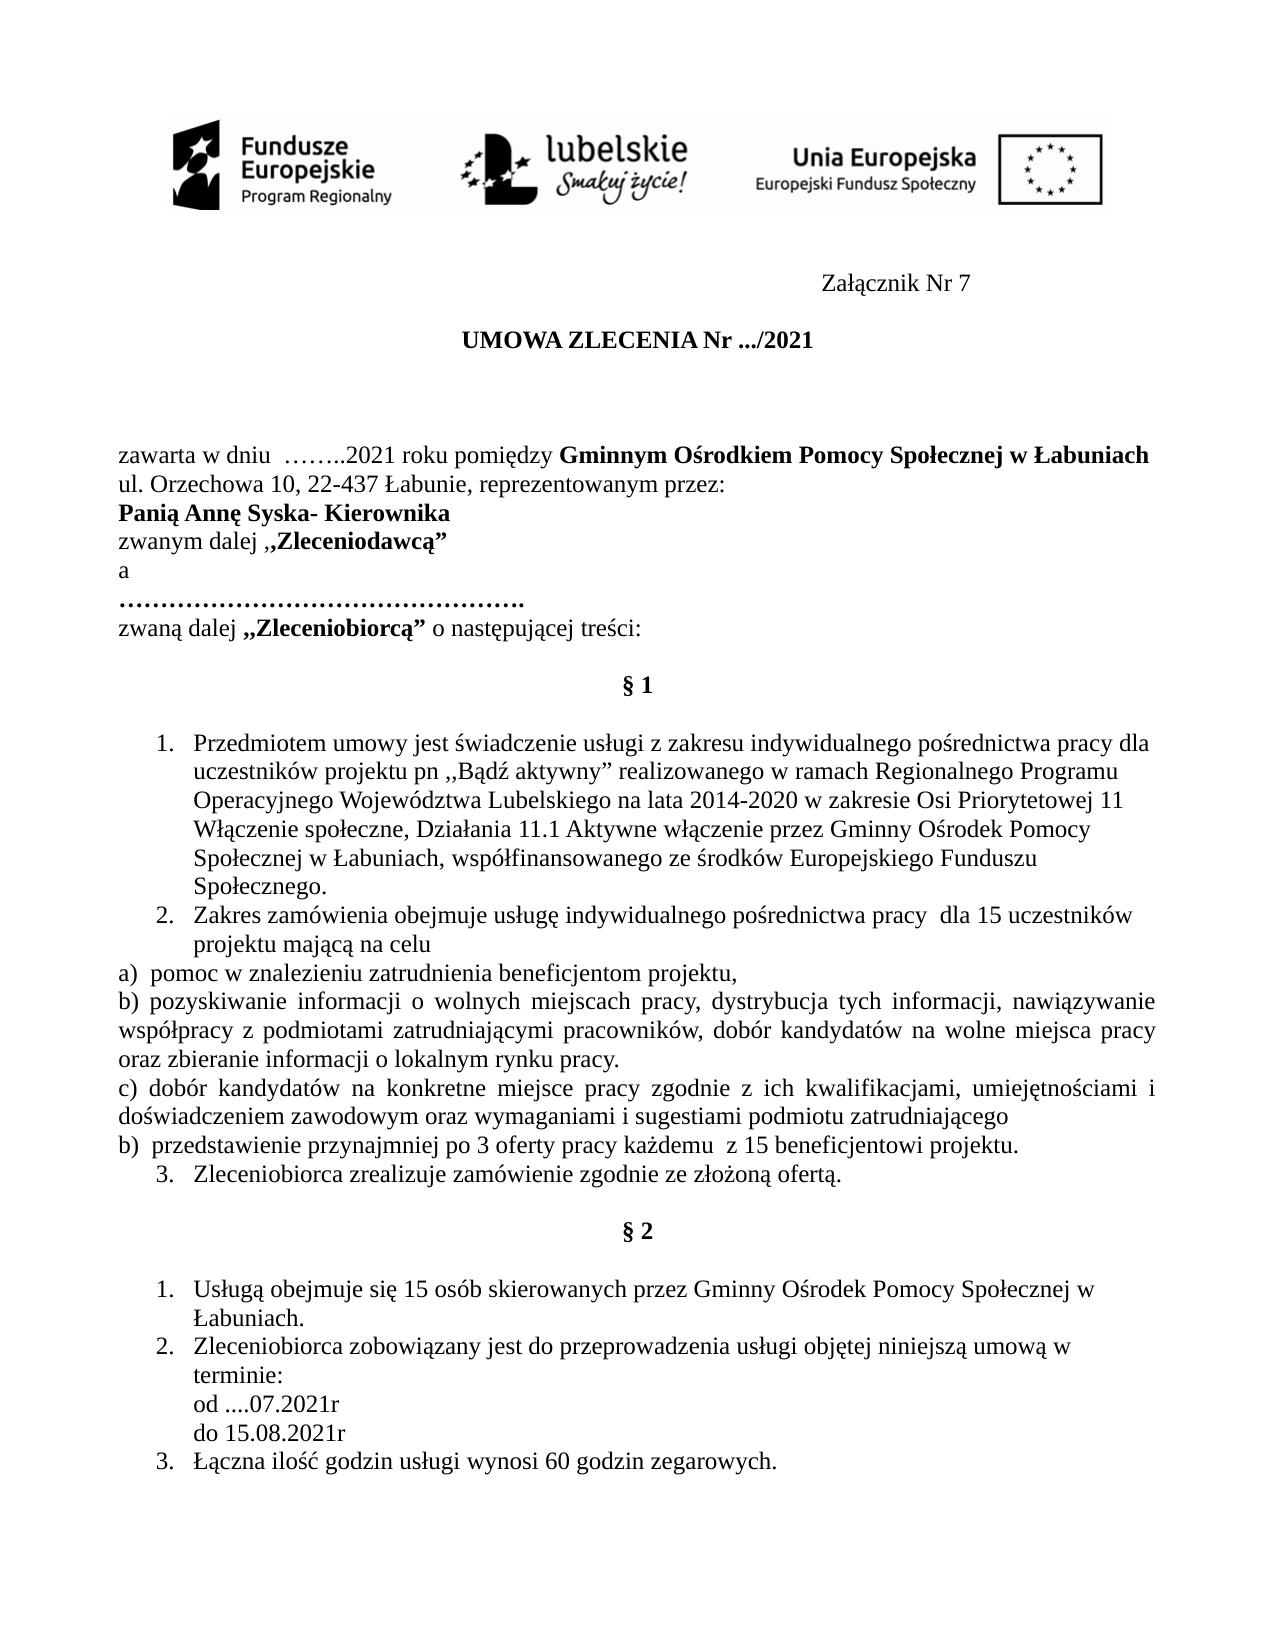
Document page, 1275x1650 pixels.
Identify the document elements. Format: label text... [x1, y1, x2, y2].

list Zleceniobiorca zobowiązany jest do przeprowadzenia usługi objętej niniejszą umową w terminie: [156, 1331, 1157, 1389]
list do 15.08.2021r [156, 1418, 1157, 1446]
list Zleceniobiorca zrealizuje zamówienie zgodnie ze złożoną ofertą. [156, 1159, 1157, 1188]
picture [165, 118, 1110, 210]
text a) pomoc w znalezieniu zatrudnienia beneficjentom projektu, [118, 958, 1157, 986]
list od ....07.2021r [156, 1389, 1157, 1418]
text Panią Annę Syska- Kierownika [118, 498, 1157, 526]
text zwanym dalej ,,Zleceniodawcą” [118, 526, 1157, 555]
text zwaną dalej ,,Zleceniobiorcą” o następującej treści: [118, 613, 1157, 641]
text c) dobór kandydatów na konkretne miejsce pracy zgodnie z ich kwalifikacjami, umiejętnościami i doświadczeniem zawodowym oraz wymaganiami i sugestiami podmiotu zatrudniającego [118, 1073, 1157, 1130]
list Przedmiotem umowy jest świadczenie usługi z zakresu indywidualnego pośrednictwa pracy dla uczestników projektu pn ,,Bądź aktywny” realizowanego w ramach Regionalnego Programu Operacyjnego Województwa Lubelskiego na lata 2014-2020 w zakresie Osi Priorytetowej 11 Włączenie społeczne, Działania 11.1 Aktywne włączenie przez Gminny Ośrodek Pomocy Społecznej w Łabuniach, współfinansowanego ze środków Europejskiego Funduszu Społecznego. [156, 728, 1157, 900]
text a [118, 555, 1157, 584]
list Łączna ilość godzin usługi wynosi 60 godzin zegarowych. [156, 1446, 1157, 1475]
text § 2 [118, 1216, 1157, 1245]
text b) pozyskiwanie informacji o wolnych miejscach pracy, dystrybucja tych informacji, nawiązywanie współpracy z podmiotami zatrudniającymi pracowników, dobór kandydatów na wolne miejsca pracy oraz zbieranie informacji o lokalnym rynku pracy. [118, 986, 1157, 1073]
text § 1 [118, 670, 1157, 699]
text …………………………………………. [118, 584, 1157, 613]
list Zakres zamówienia obejmuje usługę indywidualnego pośrednictwa pracy dla 15 uczestników projektu mającą na celu [156, 900, 1157, 958]
list Usługą obejmuje się 15 osób skierowanych przez Gminny Ośrodek Pomocy Społecznej w Łabuniach. [156, 1274, 1157, 1331]
text b) przedstawienie przynajmniej po 3 oferty pracy każdemu z 15 beneficjentowi projektu. [118, 1130, 1157, 1159]
text Załącznik Nr 7 [118, 268, 1157, 296]
text zawarta w dniu ……..2021 roku pomiędzy Gminnym Ośrodkiem Pomocy Społecznej w Łabuniach ul. Orzechowa 10, 22-437 Łabunie, reprezentowanym przez: [118, 440, 1157, 498]
text UMOWA ZLECENIA Nr .../2021 [118, 325, 1157, 354]
